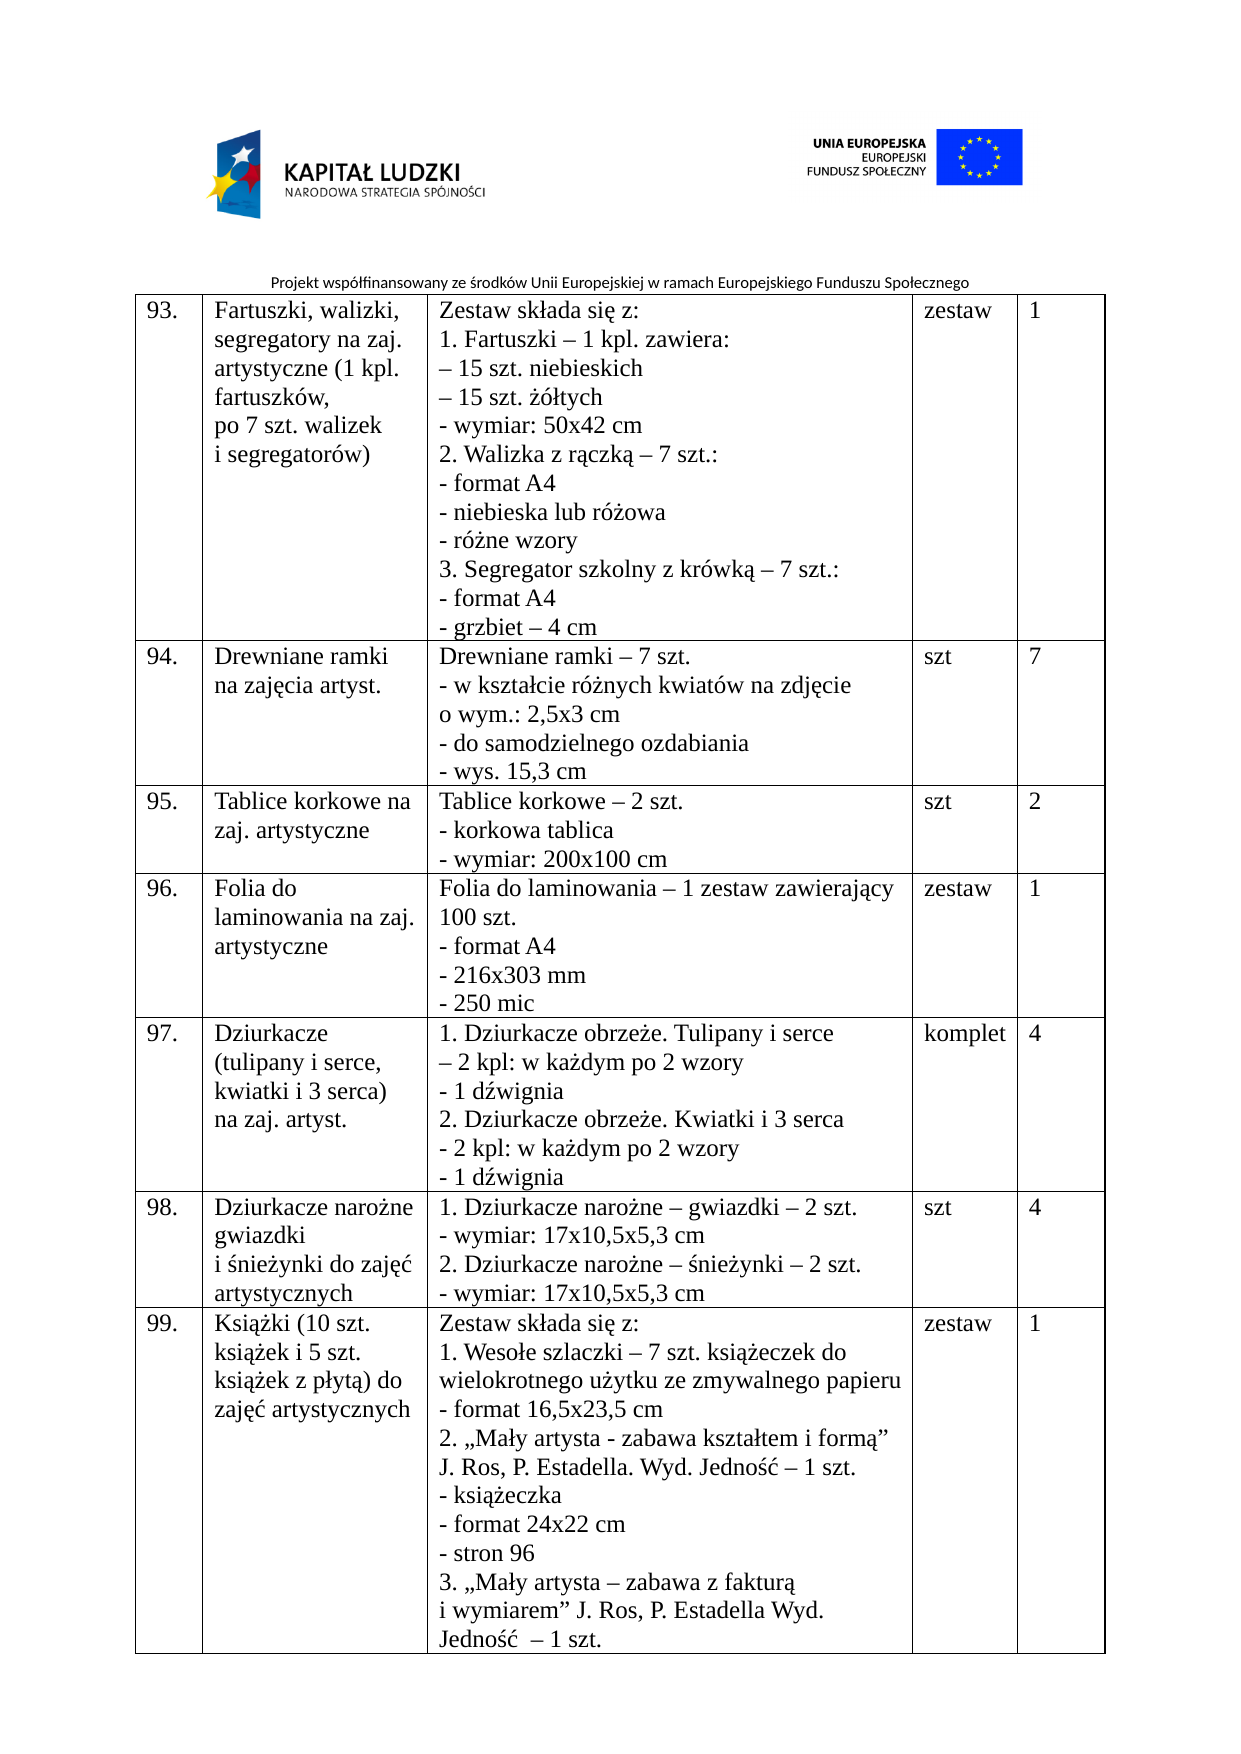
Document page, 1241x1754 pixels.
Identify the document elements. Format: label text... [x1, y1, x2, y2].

table_cell zestaw [913, 295, 1017, 640]
table_cell 2 [1018, 786, 1104, 872]
table_cell Zestaw składa się z: 1. Wesołe szlaczki – 7 szt. książeczek do wielokrotnego użytku ze zmywalnego papieru - format 16,5x23,5 cm 2. „Mały artysta - zabawa kształtem i formą” J. Ros, P. Estadella. Wyd. Jedność – 1 szt. - książeczka - format 24x22 cm - stron 96 3. „Mały artysta – zabawa z fakturą i wymiarem” J. Ros, P. Estadella Wyd. Jedność – 1 szt. [428, 1308, 912, 1653]
table_cell 1 [1018, 874, 1104, 1017]
table_cell zestaw [913, 874, 1017, 1017]
table_cell Tablice korkowe – 2 szt. - korkowa tablica - wymiar: 200x100 cm [428, 786, 912, 872]
table_cell Folia do laminowania – 1 zestaw zawierający 100 szt. - format A4 - 216x303 mm - 250 mic [428, 874, 912, 1017]
table_cell 99. [136, 1308, 202, 1653]
table_cell Dziurkacze (tulipany i serce, kwiatki i 3 serca) na zaj. artyst. [203, 1018, 427, 1191]
table_cell Książki (10 szt. książek i 5 szt. książek z płytą) do zajęć artystycznych [203, 1308, 427, 1653]
table_cell Zestaw składa się z: 1. Fartuszki – 1 kpl. zawiera: – 15 szt. niebieskich – 15 szt. żółtych - wymiar: 50x42 cm 2. Walizka z rączką – 7 szt.: - format A4 - niebieska lub różowa - różne wzory 3. Segregator szkolny z krówką – 7 szt.: - format A4 - grzbiet – 4 cm [428, 295, 912, 640]
table_cell szt [913, 1192, 1017, 1307]
table_cell zestaw [913, 1308, 1017, 1653]
table_cell 98. [136, 1192, 202, 1307]
table_cell 1 [1018, 1308, 1104, 1653]
table_cell Folia do laminowania na zaj. artystyczne [203, 874, 427, 1017]
table_cell 95. [136, 786, 202, 872]
table_cell 1. Dziurkacze narożne – gwiazdki – 2 szt. - wymiar: 17x10,5x5,3 cm 2. Dziurkacze narożne – śnieżynki – 2 szt. - wymiar: 17x10,5x5,3 cm [428, 1192, 912, 1307]
table_cell 7 [1018, 641, 1104, 785]
table_cell 96. [136, 874, 202, 1017]
table_cell 94. [136, 641, 202, 785]
table_cell Dziurkacze narożne gwiazdki i śnieżynki do zajęć artystycznych [203, 1192, 427, 1307]
table_cell szt [913, 786, 1017, 872]
table_cell Tablice korkowe na zaj. artystyczne [203, 786, 427, 872]
table_cell 1. Dziurkacze obrzeże. Tulipany i serce – 2 kpl: w każdym po 2 wzory - 1 dźwignia 2. Dziurkacze obrzeże. Kwiatki i 3 serca - 2 kpl: w każdym po 2 wzory - 1 dźwignia [428, 1018, 912, 1191]
table_cell Drewniane ramki – 7 szt. - w kształcie różnych kwiatów na zdjęcie o wym.: 2,5x3 cm - do samodzielnego ozdabiania - wys. 15,3 cm [428, 641, 912, 785]
table_cell 1 [1018, 295, 1104, 640]
table_cell szt [913, 641, 1017, 785]
table_cell 4 [1018, 1192, 1104, 1307]
table_cell 4 [1018, 1018, 1104, 1191]
table_cell Fartuszki, walizki, segregatory na zaj. artystyczne (1 kpl. fartuszków, po 7 szt. walizek i segregatorów) [203, 295, 427, 640]
table_cell 97. [136, 1018, 202, 1191]
table_cell Drewniane ramki na zajęcia artyst. [203, 641, 427, 785]
table_cell komplet [913, 1018, 1017, 1191]
table_cell 93. [136, 295, 202, 640]
